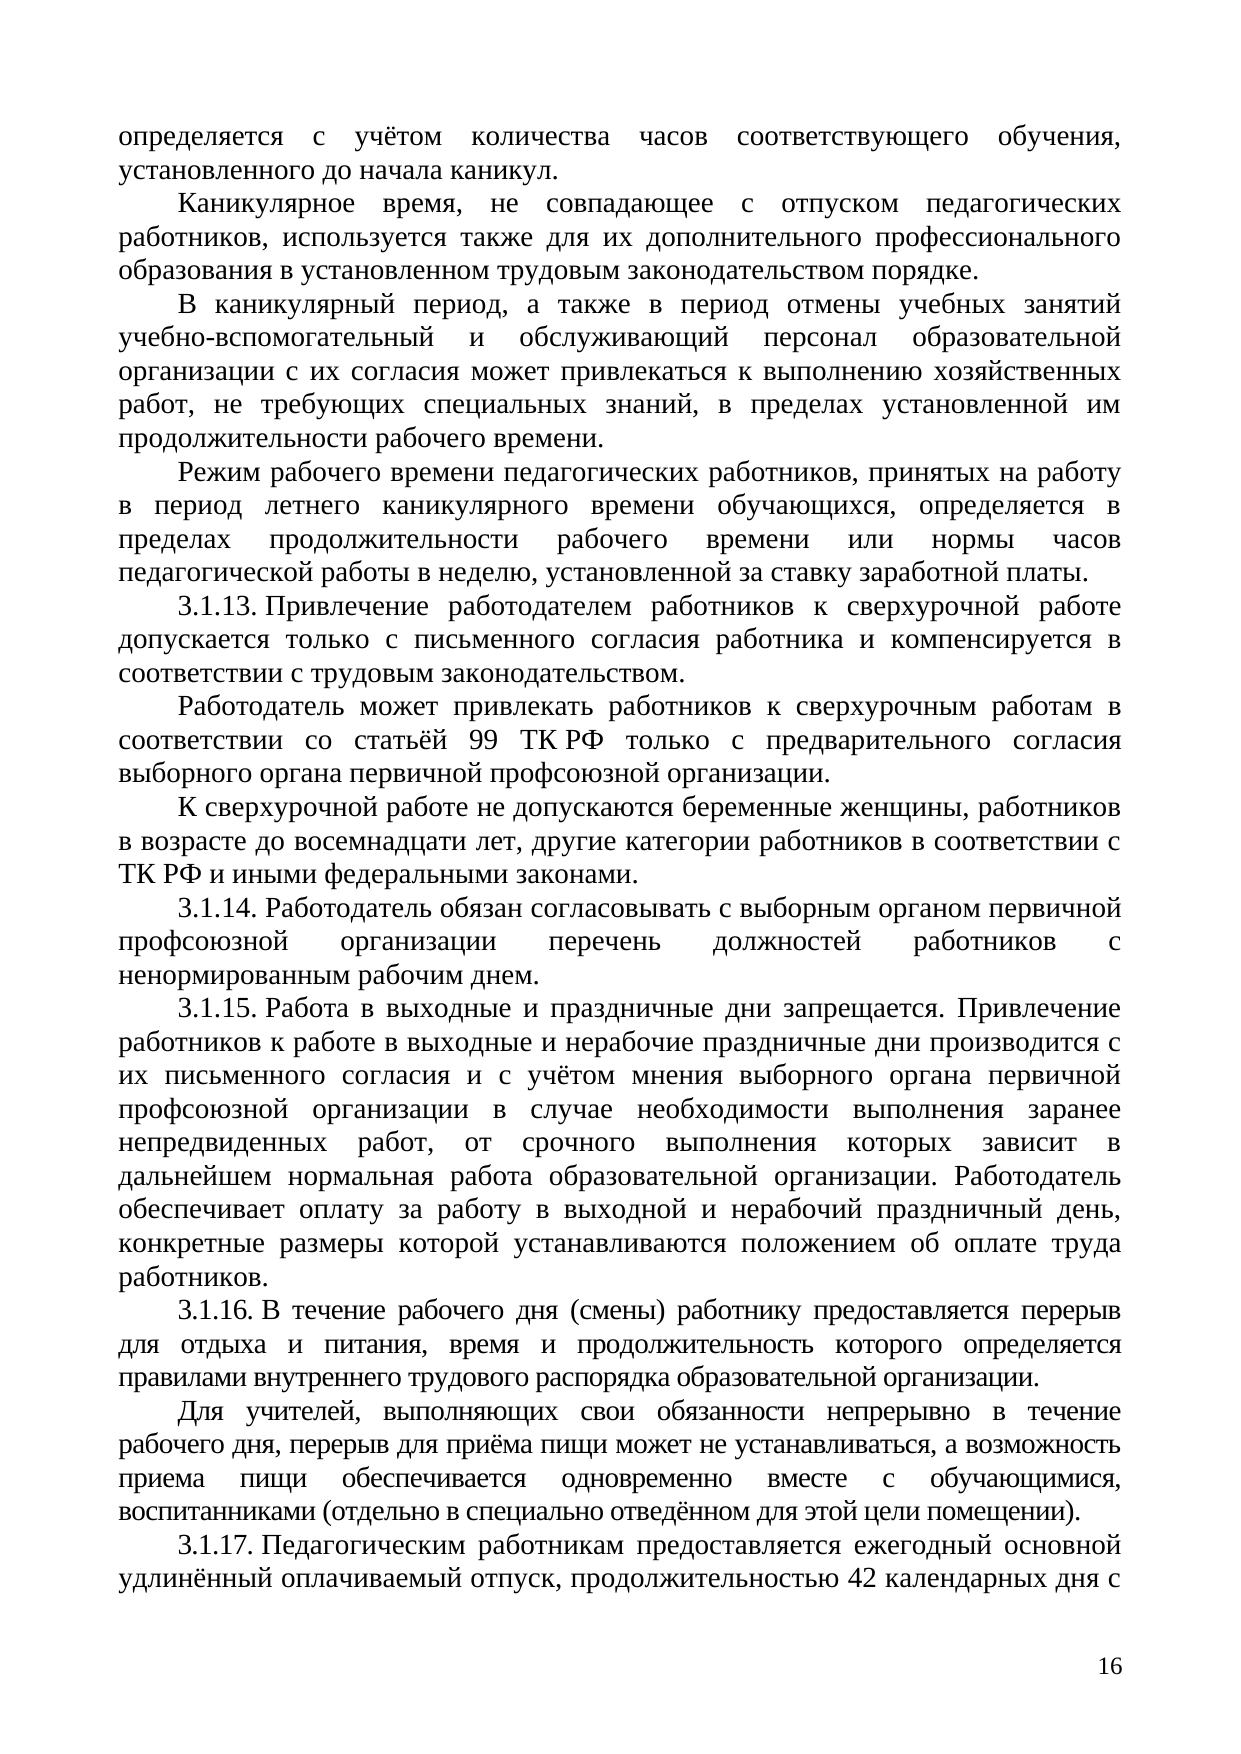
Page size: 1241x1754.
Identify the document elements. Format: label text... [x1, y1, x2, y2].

text 3.1.13. Привлечение работодателем работников к сверхурочной работе допускается только с письменного согласия работника и компенсируется в соответствии с трудовым законодательством. [118, 588, 1122, 688]
text 3.1.14. Работодатель обязан согласовывать с выборным органом первичной профсоюзной организации перечень должностей работников с ненормированным рабочим днем. [118, 890, 1122, 990]
text К сверхурочной работе не допускаются беременные женщины, работников в возрасте до восемнадцати лет, другие категории работников в соответствии с ТК РФ и иными федеральными законами. [118, 789, 1122, 890]
text 3.1.15. Работа в выходные и праздничные дни запрещается. Привлечение работников к работе в выходные и нерабочие праздничные дни производится с их письменного согласия и с учётом мнения выборного органа первичной профсоюзной организации в случае необходимости выполнения заранее непредвиденных работ, от срочного выполнения которых зависит в дальнейшем нормальная работа образовательной организации. Работодатель обеспечивает оплату за работу в выходной и нерабочий праздничный день, конкретные размеры которой устанавливаются положением об оплате труда работников. [118, 990, 1122, 1292]
text Каникулярное время, не совпадающее с отпуском педагогических работников, используется также для их дополнительного профессионального образования в установленном трудовым законодательством порядке. [118, 185, 1122, 286]
text Для учителей, выполняющих свои обязанности непрерывно в течение рабочего дня, перерыв для приёма пищи может не устанавливаться, а возможность приема пищи обеспечивается одновременно вместе с обучающимися, воспитанниками (отдельно в специально отведённом для этой цели помещении). [118, 1393, 1122, 1527]
text Работодатель может привлекать работников к сверхурочным работам в соответствии со статьёй 99 ТК РФ только с предварительного согласия выборного органа первичной профсоюзной организации. [118, 688, 1122, 789]
text 3.1.17. Педагогическим работникам предоставляется ежегодный основной удлинённый оплачиваемый отпуск, продолжительностью 42 календарных дня с [118, 1527, 1122, 1594]
text В каникулярный период, а также в период отмены учебных занятий учебно-вспомогательный и обслуживающий персонал образовательной организации с их согласия может привлекаться к выполнению хозяйственных работ, не требующих специальных знаний, в пределах установленной им продолжительности рабочего времени. [118, 286, 1122, 454]
text Режим рабочего времени педагогических работников, принятых на работу в период летнего каникулярного времени обучающихся, определяется в пределах продолжительности рабочего времени или нормы часов педагогической работы в неделю, установленной за ставку заработной платы. [118, 454, 1122, 588]
text определяется с учётом количества часов соответствующего обучения, установленного до начала каникул. [118, 118, 1122, 185]
text 3.1.16. В течение рабочего дня (смены) работнику предоставляется перерыв для отдыха и питания, время и продолжительность которого определяется правилами внутреннего трудового распорядка образовательной организации. [118, 1292, 1122, 1393]
